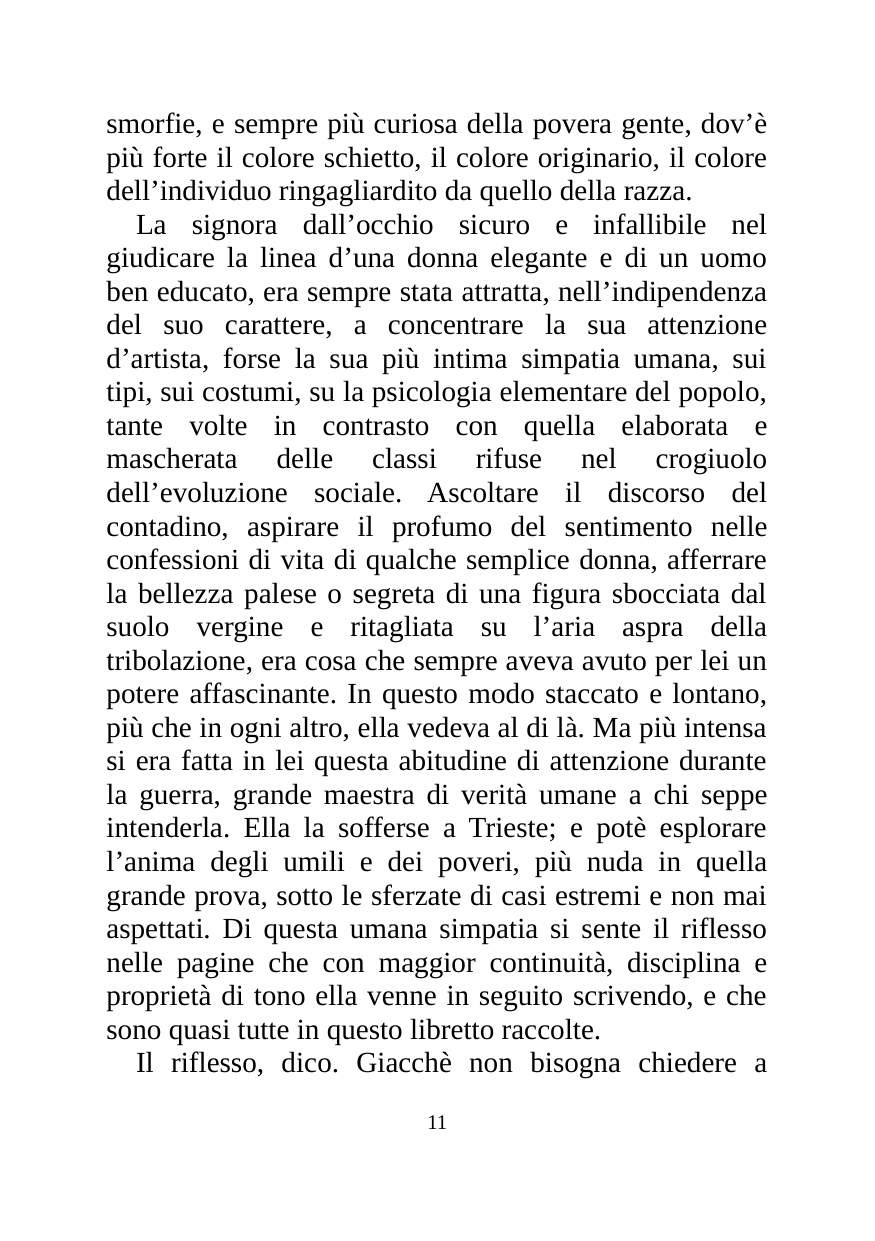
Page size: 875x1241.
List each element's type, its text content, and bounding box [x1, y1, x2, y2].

text Il riflesso, dico. Giacchè non bisogna chiedere a [106, 1045, 768, 1079]
text La signora dall’occhio sicuro e infallibile nel giudicare la linea d’una donna elegante e di un uomo ben educato, era sempre stata attratta, nell’indipendenza del suo carattere, a concentrare la sua attenzione d’artista, forse la sua più intima simpatia umana, sui tipi, sui costumi, su la psicologia elementare del popolo, tante volte in contrasto con quella elaborata e mascherata delle classi rifuse nel crogiuolo dell’evoluzione sociale. Ascoltare il discorso del contadino, aspirare il profumo del sentimento nelle confessioni di vita di qualche semplice donna, afferrare la bellezza palese o segreta di una figura sbocciata dal suolo vergine e ritagliata su l’aria aspra della tribolazione, era cosa che sempre aveva avuto per lei un potere affascinante. In questo modo staccato e lontano, più che in ogni altro, ella vedeva al di là. Ma più intensa si era fatta in lei questa abitudine di attenzione durante la guerra, grande maestra di verità umane a chi seppe intenderla. Ella la sofferse a Trieste; e potè esplorare l’anima degli umili e dei poveri, più nuda in quella grande prova, sotto le sferzate di casi estremi e non mai aspettati. Di questa umana simpatia si sente il riflesso nelle pagine che con maggior continuità, disciplina e proprietà di tono ella venne in seguito scrivendo, e che sono quasi tutte in questo libretto raccolte. [106, 207, 768, 1045]
text smorfie, e sempre più curiosa della povera gente, dov’è più forte il colore schietto, il colore originario, il colore dell’individuo ringagliardito da quello della razza. [106, 106, 768, 207]
